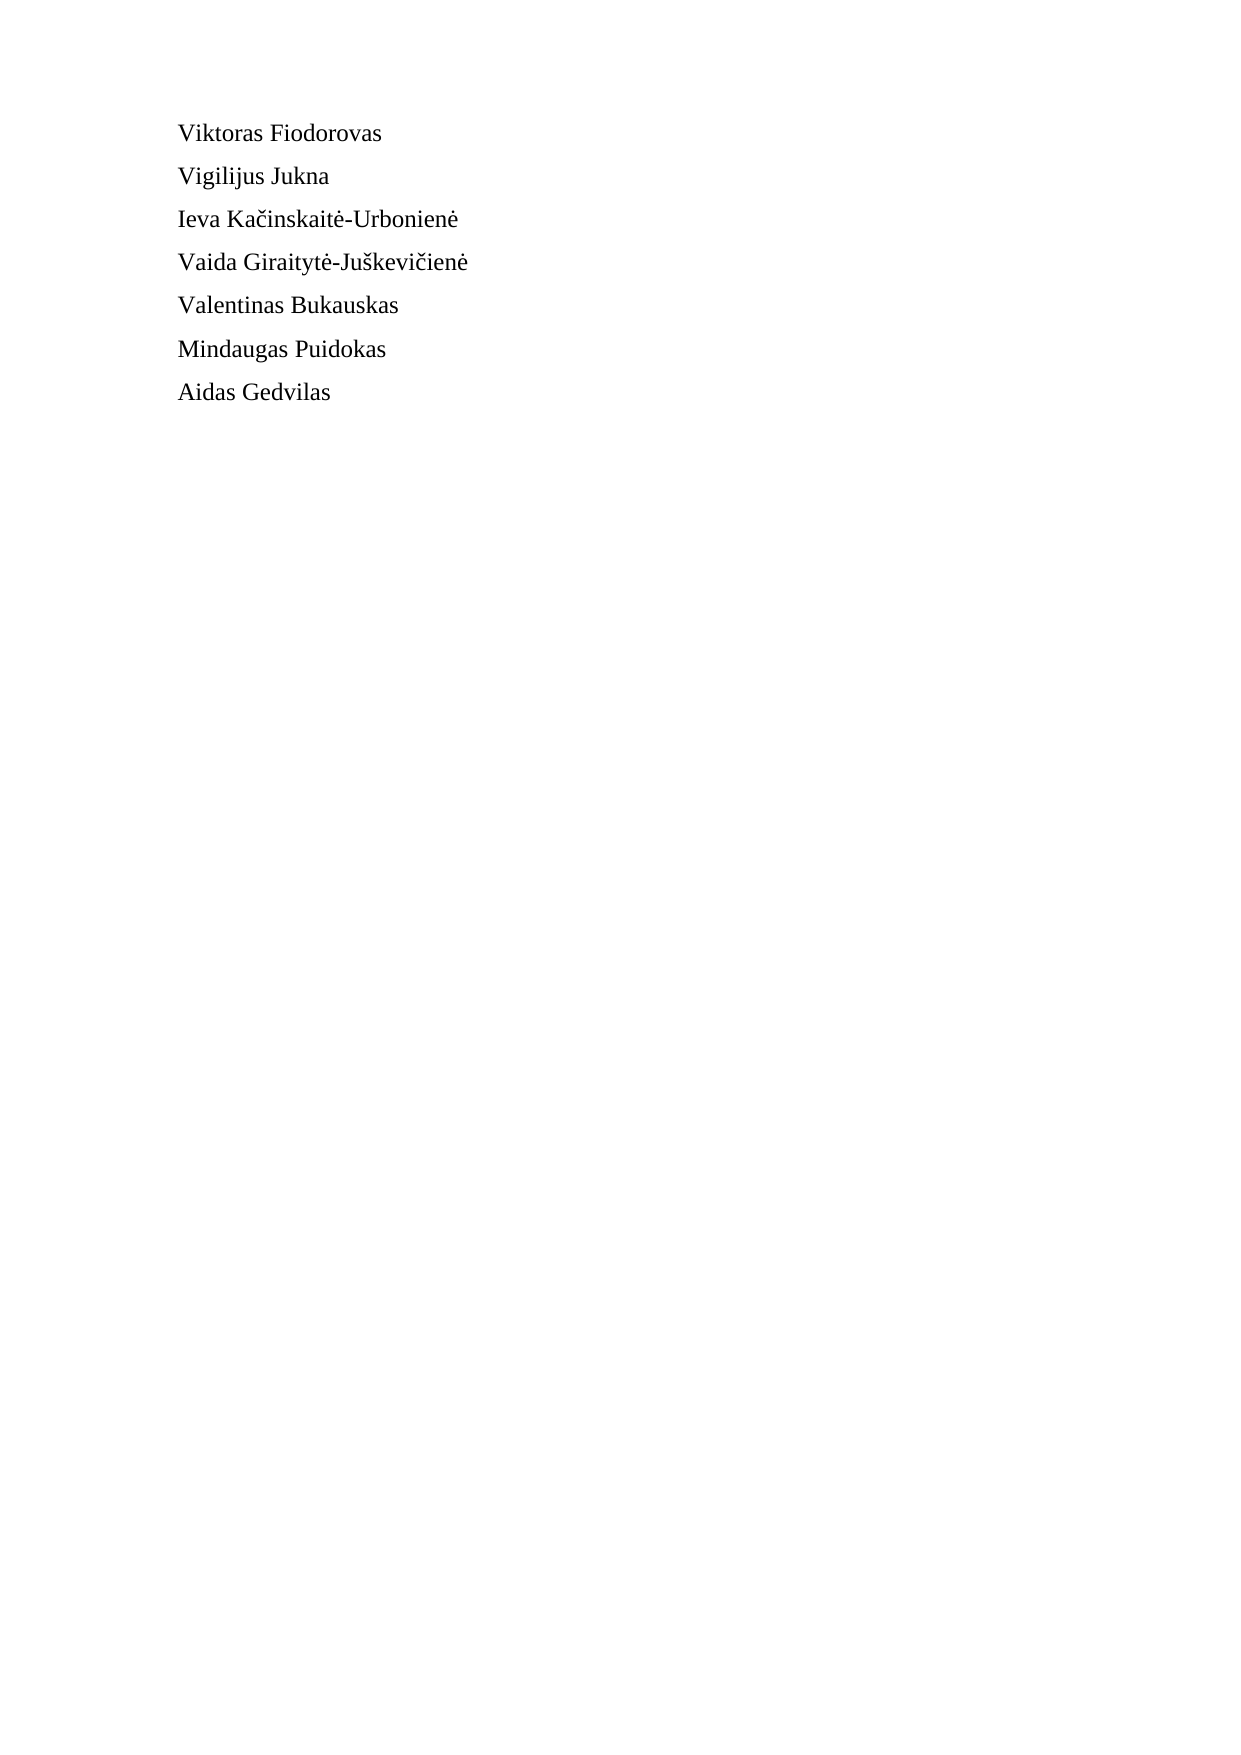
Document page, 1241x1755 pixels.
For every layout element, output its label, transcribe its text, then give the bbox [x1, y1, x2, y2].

text Vaida Giraitytė-Juškevičienė [177, 247, 1181, 276]
text Ieva Kačinskaitė-Urbonienė [177, 204, 1181, 233]
text Aidas Gedvilas [177, 377, 1181, 406]
text Mindaugas Puidokas [177, 334, 1181, 362]
text Viktoras Fiodorovas [177, 118, 1181, 147]
text Vigilijus Jukna [177, 161, 1181, 190]
text Valentinas Bukauskas [177, 291, 1181, 319]
